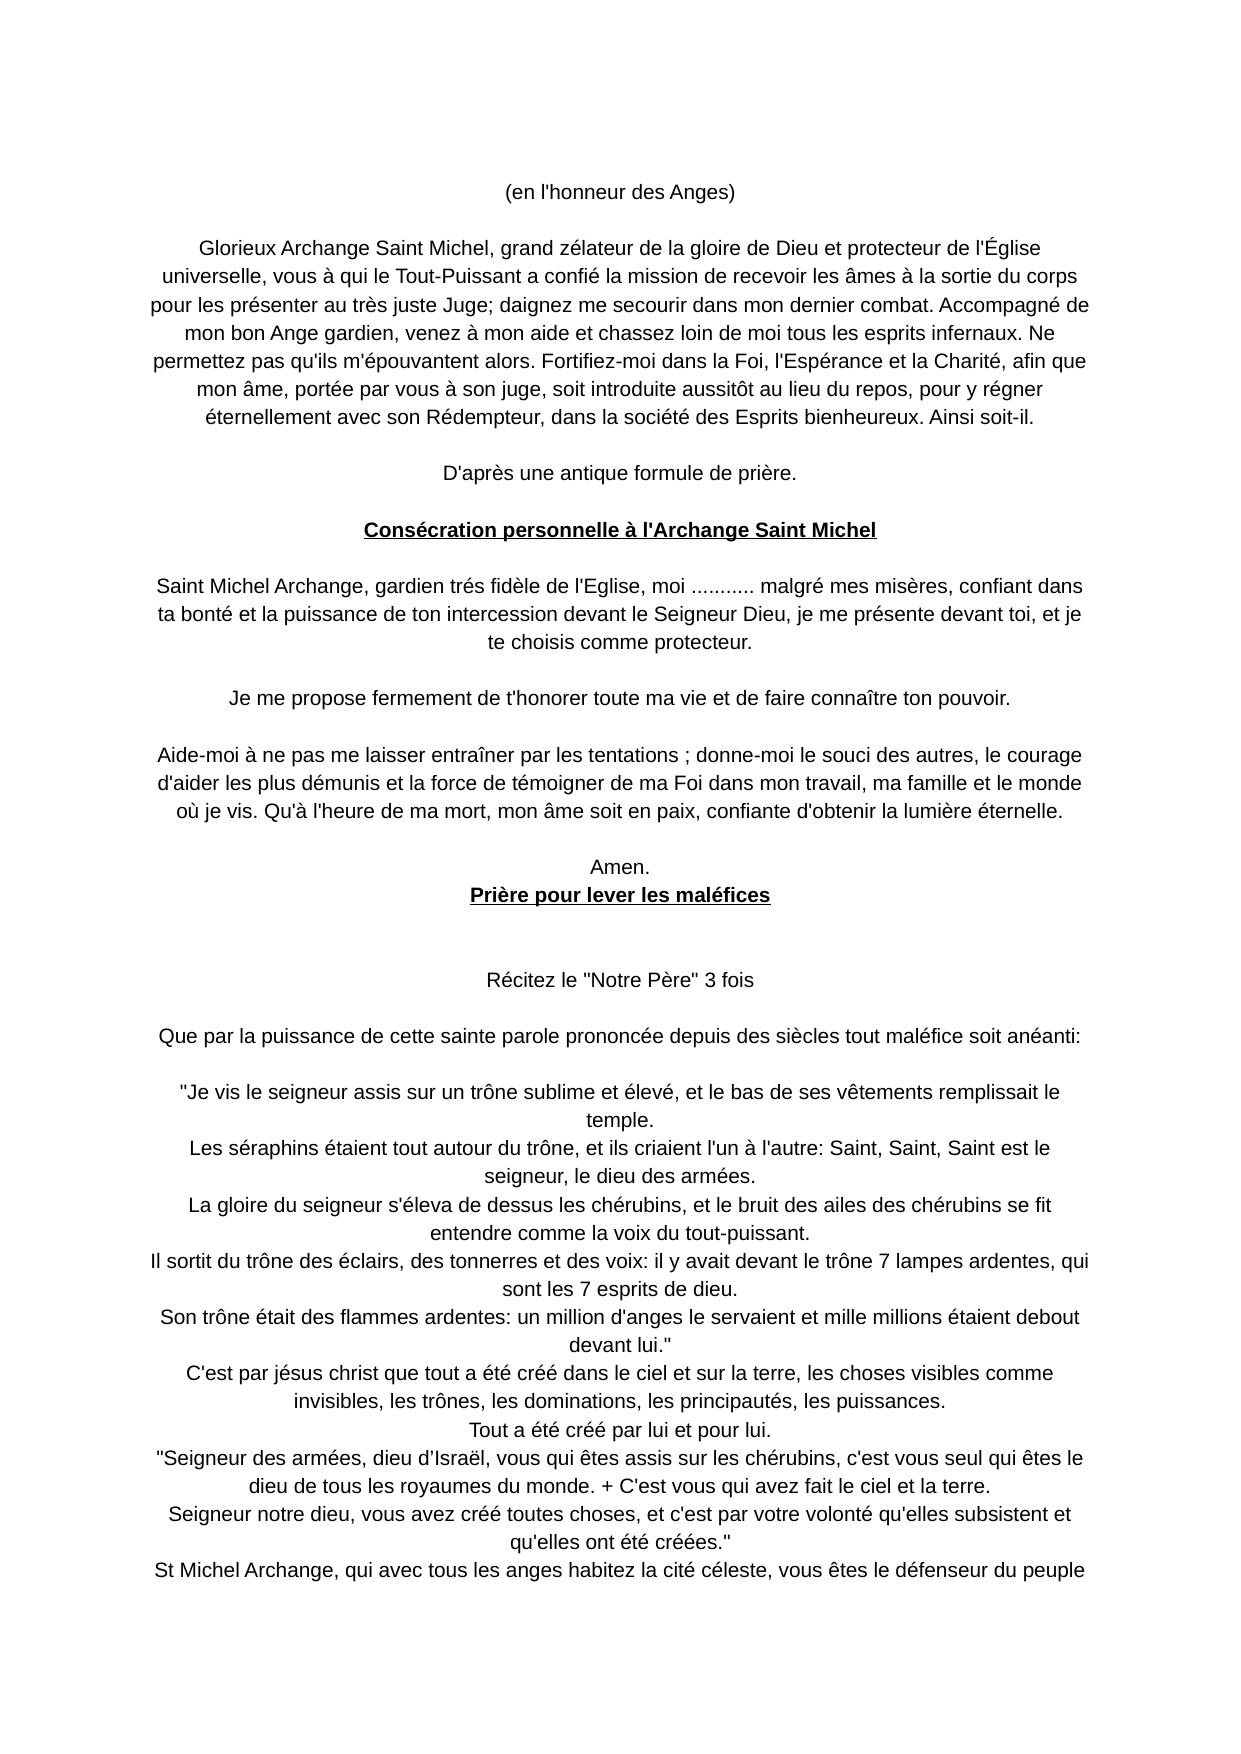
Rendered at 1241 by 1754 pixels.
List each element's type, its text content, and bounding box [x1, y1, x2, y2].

text (en l'honneur des Anges) Glorieux Archange Saint Michel, grand zélateur de la gloire de Dieu et protecteur de l'Église universelle, vous à qui le Tout-Puissant a confié la mission de recevoir les âmes à la sortie du corps pour les présenter au très juste Juge; daignez me secourir dans mon dernier combat. Accompagné de mon bon Ange gardien, venez à mon aide et chassez loin de moi tous les esprits infernaux. Ne permettez pas qu'ils m'épouvantent alors. Fortifiez-moi dans la Foi, l'Espérance et la Charité, afin que mon âme, portée par vous à son juge, soit introduite aussitôt au lieu du repos, pour y régner éternellement avec son Rédempteur, dans la société des Esprits bienheureux. Ainsi soit-il. D'après une antique formule de prière. Consécration personnelle à l'Archange Saint Michel Saint Michel Archange, gardien trés fidèle de l'Eglise, moi ........... malgré mes misères, confiant dans ta bonté et la puissance de ton intercession devant le Seigneur Dieu, je me présente devant toi, et je te choisis comme protecteur. Je me propose fermement de t'honorer toute ma vie et de faire connaître ton pouvoir. Aide-moi à ne pas me laisser entraîner par les tentations ; donne-moi le souci des autres, le courage d'aider les plus démunis et la force de témoigner de ma Foi dans mon travail, ma famille et le monde où je vis. Qu'à l'heure de ma mort, mon âme soit en paix, confiante d'obtenir la lumière éternelle. Amen. Prière pour lever les maléfices Récitez le "Notre Père" 3 fois Que par la puissance de cette sainte parole prononcée depuis des siècles tout maléfice soit anéanti: "Je vis le seigneur assis sur un trône sublime et élevé, et le bas de ses vêtements remplissait le temple. Les séraphins étaient tout autour du trône, et ils criaient l'un à l'autre: Saint, Saint, Saint est le seigneur, le dieu des armées. La gloire du seigneur s'éleva de dessus les chérubins, et le bruit des ailes des chérubins se fit entendre comme la voix du tout-puissant. Il sortit du trône des éclairs, des tonnerres et des voix: il y avait devant le trône 7 lampes ardentes, qui sont les 7 esprits de dieu. Son trône était des flammes ardentes: un million d'anges le servaient et mille millions étaient debout devant lui." C'est par jésus christ que tout a été créé dans le ciel et sur la terre, les choses visibles comme invisibles, les trônes, les dominations, les principautés, les puissances. Tout a été créé par lui et pour lui. "Seigneur des armées, dieu d’Israël, vous qui êtes assis sur les chérubins, c'est vous seul qui êtes le dieu de tous les royaumes du monde. + C'est vous qui avez fait le ciel et la terre. Seigneur notre dieu, vous avez créé toutes choses, et c'est par votre volonté qu'elles subsistent et qu'elles ont été créées." St Michel Archange, qui avec tous les anges habitez la cité céleste, vous êtes le défenseur du peuple [148, 148, 1093, 1582]
